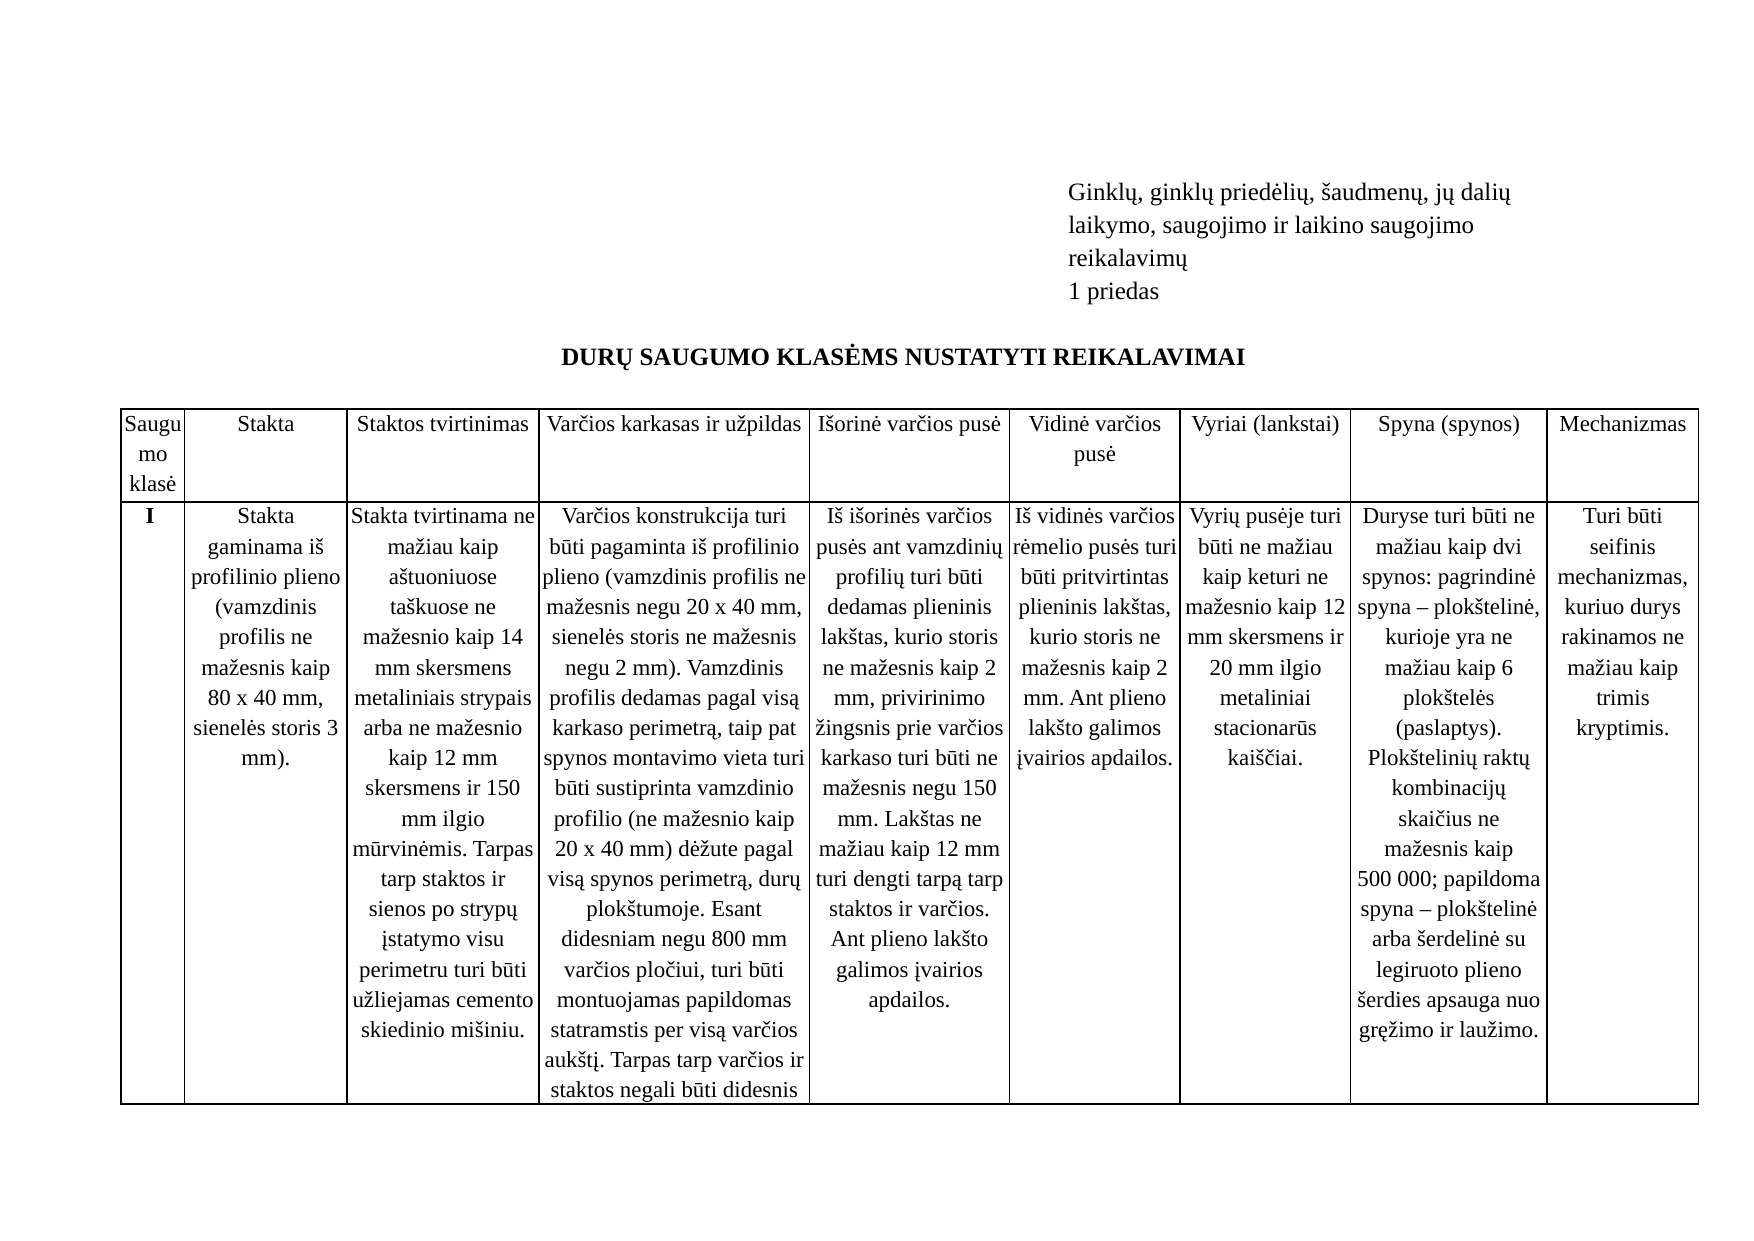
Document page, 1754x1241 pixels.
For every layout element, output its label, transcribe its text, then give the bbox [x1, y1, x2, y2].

text 1 priedas [1068, 276, 1695, 305]
table_cell Duryse turi būti ne mažiau kaip dvi spynos: pagrindinė spyna – plokštelinė, kurioje yra ne mažiau kaip 6 plokštelės (paslaptys). Plokštelinių raktų kombinacijų skaičius ne mažesnis kaip 500 000; papildoma spyna – plokštelinė arba šerdelinė su legiruoto plieno šerdies apsauga nuo gręžimo ir laužimo. [1351, 503, 1546, 1103]
table_cell Iš išorinės varčios pusės ant vamzdinių profilių turi būti dedamas plieninis lakštas, kurio storis ne mažesnis kaip 2 mm, privirinimo žingsnis prie varčios karkaso turi būti ne mažesnis negu 150 mm. Lakštas ne mažiau kaip 12 mm turi dengti tarpą tarp staktos ir varčios. Ant plieno lakšto galimos įvairios apdailos. [810, 503, 1009, 1103]
table_header Stakta [185, 410, 346, 501]
table_cell Iš vidinės varčios rėmelio pusės turi būti pritvirtintas plieninis lakštas, kurio storis ne mažesnis kaip 2 mm. Ant plieno lakšto galimos įvairios apdailos. [1010, 503, 1179, 1103]
table_cell Varčios konstrukcija turi būti pagaminta iš profilinio plieno (vamzdinis profilis ne mažesnis negu 20 x 40 mm, sienelės storis ne mažesnis negu 2 mm). Vamzdinis profilis dedamas pagal visą karkaso perimetrą, taip pat spynos montavimo vieta turi būti sustiprinta vamzdinio profilio (ne mažesnio kaip 20 x 40 mm) dėžute pagal visą spynos perimetrą, durų plokštumoje. Esant didesniam negu 800 mm varčios pločiui, turi būti montuojamas papildomas statramstis per visą varčios aukštį. Tarpas tarp varčios ir staktos negali būti didesnis [540, 503, 809, 1103]
table_cell I [122, 503, 184, 1103]
table_cell Stakta tvirtinama ne mažiau kaip aštuoniuose taškuose ne mažesnio kaip 14 mm skersmens metaliniais strypais arba ne mažesnio kaip 12 mm skersmens ir 150 mm ilgio mūrvinėmis. Tarpas tarp staktos ir sienos po strypų įstatymo visu perimetru turi būti užliejamas cemento skiedinio mišiniu. [348, 503, 538, 1103]
table_header Varčios karkasas ir užpildas [540, 410, 809, 501]
table_cell Turi būti seifinis mechanizmas, kuriuo durys rakinamos ne mažiau kaip trimis kryptimis. [1548, 503, 1698, 1103]
text reikalavimų [1068, 243, 1695, 272]
table_header Staktos tvirtinimas [348, 410, 538, 501]
table_header Išorinė varčios pusė [810, 410, 1009, 501]
text DURŲ SAUGUMO KLASĖMS NUSTATYTI REIKALAVIMAI [118, 342, 1695, 371]
table_cell Vyrių pusėje turi būti ne mažiau kaip keturi ne mažesnio kaip 12 mm skersmens ir 20 mm ilgio metaliniai stacionarūs kaiščiai. [1181, 503, 1350, 1103]
text Ginklų, ginklų priedėlių, šaudmenų, jų dalių [1068, 177, 1695, 206]
text laikymo, saugojimo ir laikino saugojimo [1068, 210, 1695, 239]
table_header Mechanizmas [1548, 410, 1698, 501]
table_header Spyna (spynos) [1351, 410, 1546, 501]
table_header Vyriai (lankstai) [1181, 410, 1350, 501]
table_header Saugumo klasė [122, 410, 184, 501]
table_cell Stakta gaminama iš profilinio plieno (vamzdinis profilis ne mažesnis kaip 80 x 40 mm, sienelės storis 3 mm). [185, 503, 346, 1103]
table_header Vidinė varčios pusė [1010, 410, 1179, 501]
